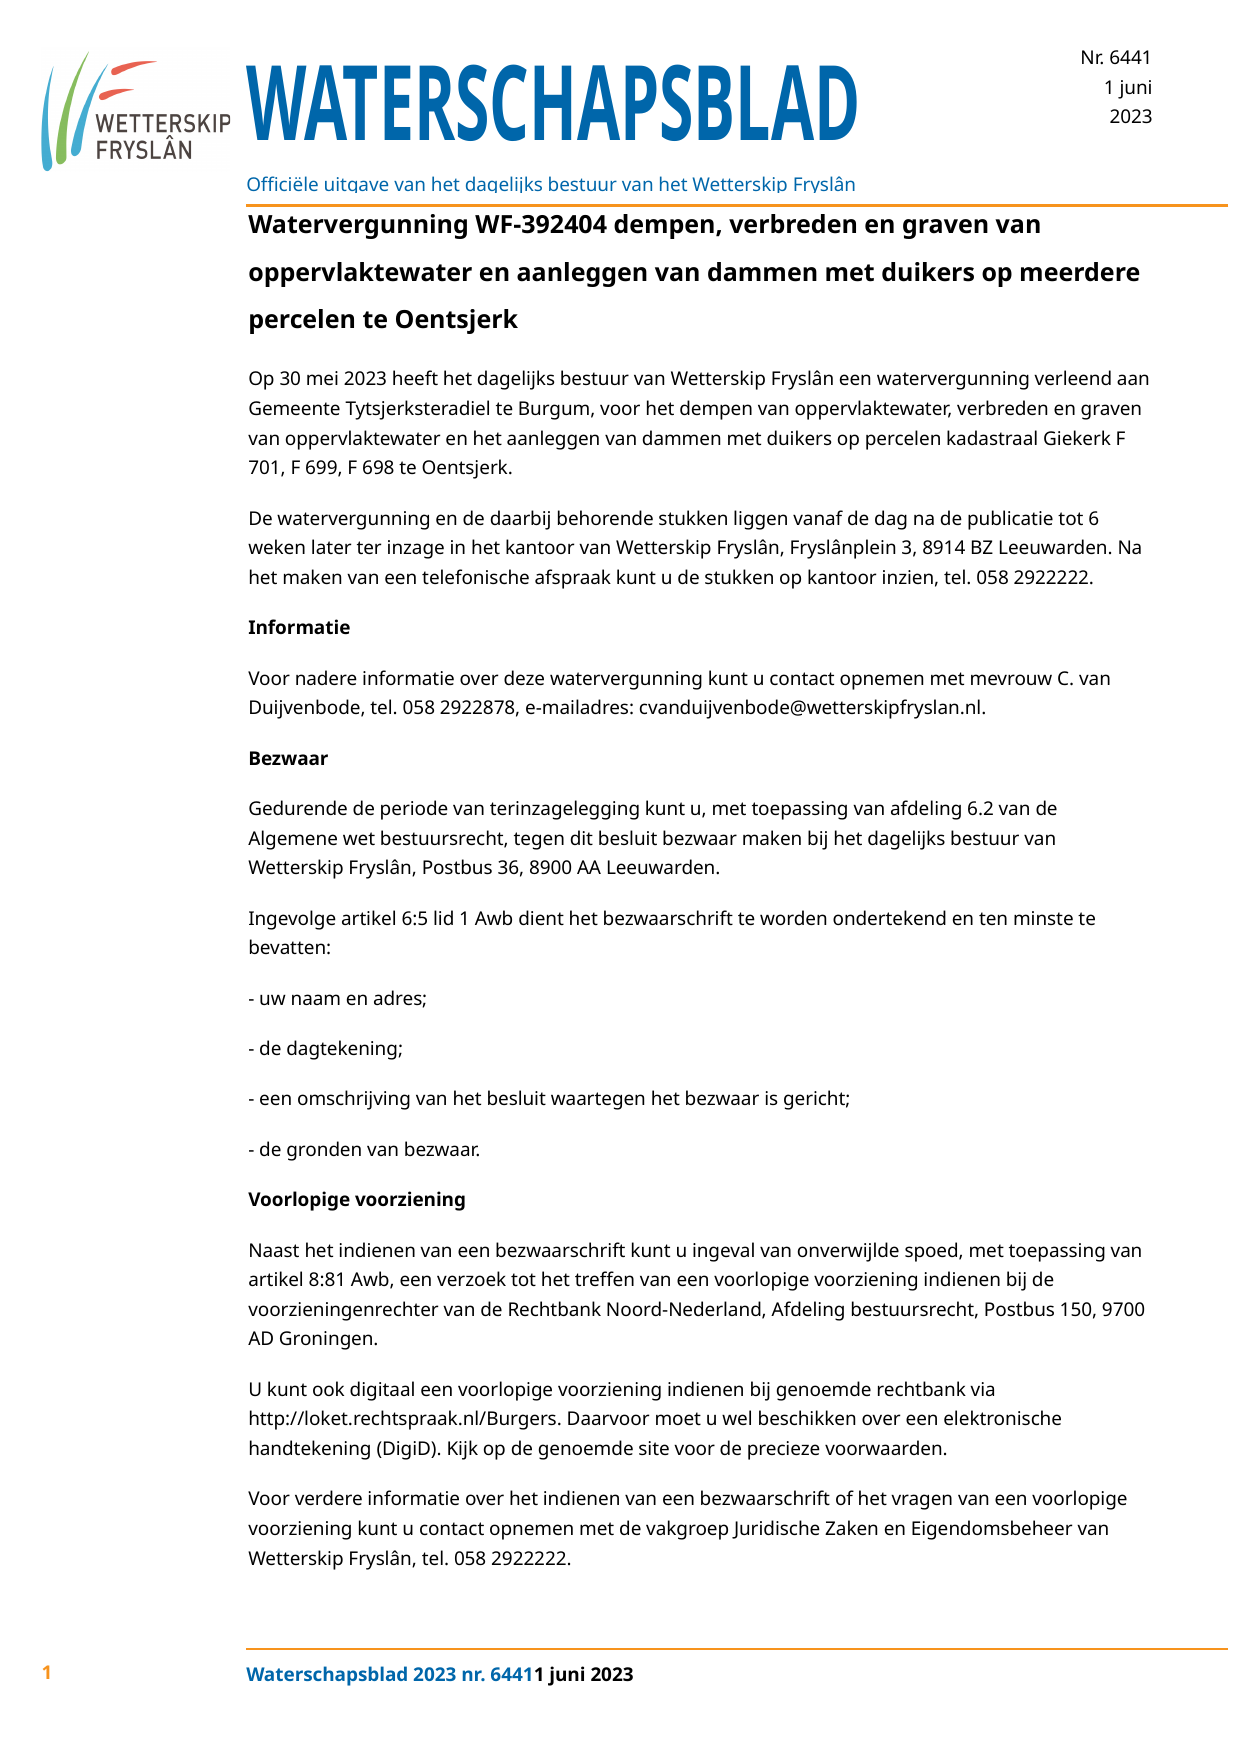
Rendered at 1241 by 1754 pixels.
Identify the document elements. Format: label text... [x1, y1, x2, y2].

text Informatie [248, 614, 1152, 640]
text De watervergunning en de daarbij behorende stukken liggen vanaf de dag na de publicatie tot 6 weken later ter inzage in het kantoor van Wetterskip Fryslân, Fryslânplein 3, 8914 BZ Leeuwarden. Na het maken van een telefonische afspraak kunt u de stukken op kantoor inzien, tel. 058 2922222. [248, 505, 1152, 589]
text - de gronden van bezwaar. [248, 1136, 1152, 1162]
picture [41, 47, 231, 172]
text Bezwaar [248, 745, 1152, 770]
text Voor verdere informatie over het indienen van een bezwaarschrift of het vragen van een voorlopige voorziening kunt u contact opnemen met de vakgroep Juridische Zaken en Eigendomsbeheer van Wetterskip Fryslân, tel. 058 2922222. [248, 1486, 1152, 1570]
text - een omschrijving van het besluit waartegen het bezwaar is gericht; [248, 1086, 1152, 1111]
text Watervergunning WF-392404 dempen, verbreden en graven van oppervlaktewater en aanleggen van dammen met duikers op meerdere percelen te Oentsjerk [248, 207, 1152, 336]
text Ingevolge artikel 6:5 lid 1 Awb dient het bezwaarschrift te worden ondertekend en ten minste te bevatten: [248, 905, 1152, 960]
text - de dagtekening; [248, 1035, 1152, 1061]
text Naast het indienen van een bezwaarschrift kunt u ingeval van onverwijlde spoed, met toepassing van artikel 8:81 Awb, een verzoek tot het treffen van een voorlopige voorziening indienen bij de voorzieningenrechter van de Rechtbank Noord-Nederland, Afdeling bestuursrecht, Postbus 150, 9700 AD Groningen. [248, 1237, 1152, 1351]
text U kunt ook digitaal een voorlopige voorziening indienen bij genoemde rechtbank via http://loket.rechtspraak.nl/Burgers. Daarvoor moet u wel beschikken over een elektronische handtekening (DigiD). Kijk op de genoemde site voor de precieze voorwaarden. [248, 1376, 1152, 1461]
text Op 30 mei 2023 heeft het dagelijks bestuur van Wetterskip Fryslân een watervergunning verleend aan Gemeente Tytsjerksteradiel te Burgum, voor het dempen van oppervlaktewater, verbreden en graven van oppervlaktewater en het aanleggen van dammen met duikers op percelen kadastraal Giekerk F 701, F 699, F 698 te Oentsjerk. [248, 366, 1152, 480]
text - uw naam en adres; [248, 985, 1152, 1010]
text Voor nadere informatie over deze watervergunning kunt u contact opnemen met mevrouw C. van Duijvenbode, tel. 058 2922878, e-mailadres: cvanduijvenbode@wetterskipfryslan.nl. [248, 665, 1152, 720]
text Gedurende de periode van terinzagelegging kunt u, met toepassing van afdeling 6.2 van de Algemene wet bestuursrecht, tegen dit besluit bezwaar maken bij het dagelijks bestuur van Wetterskip Fryslân, Postbus 36, 8900 AA Leeuwarden. [248, 795, 1152, 880]
text Voorlopige voorziening [248, 1186, 1152, 1212]
